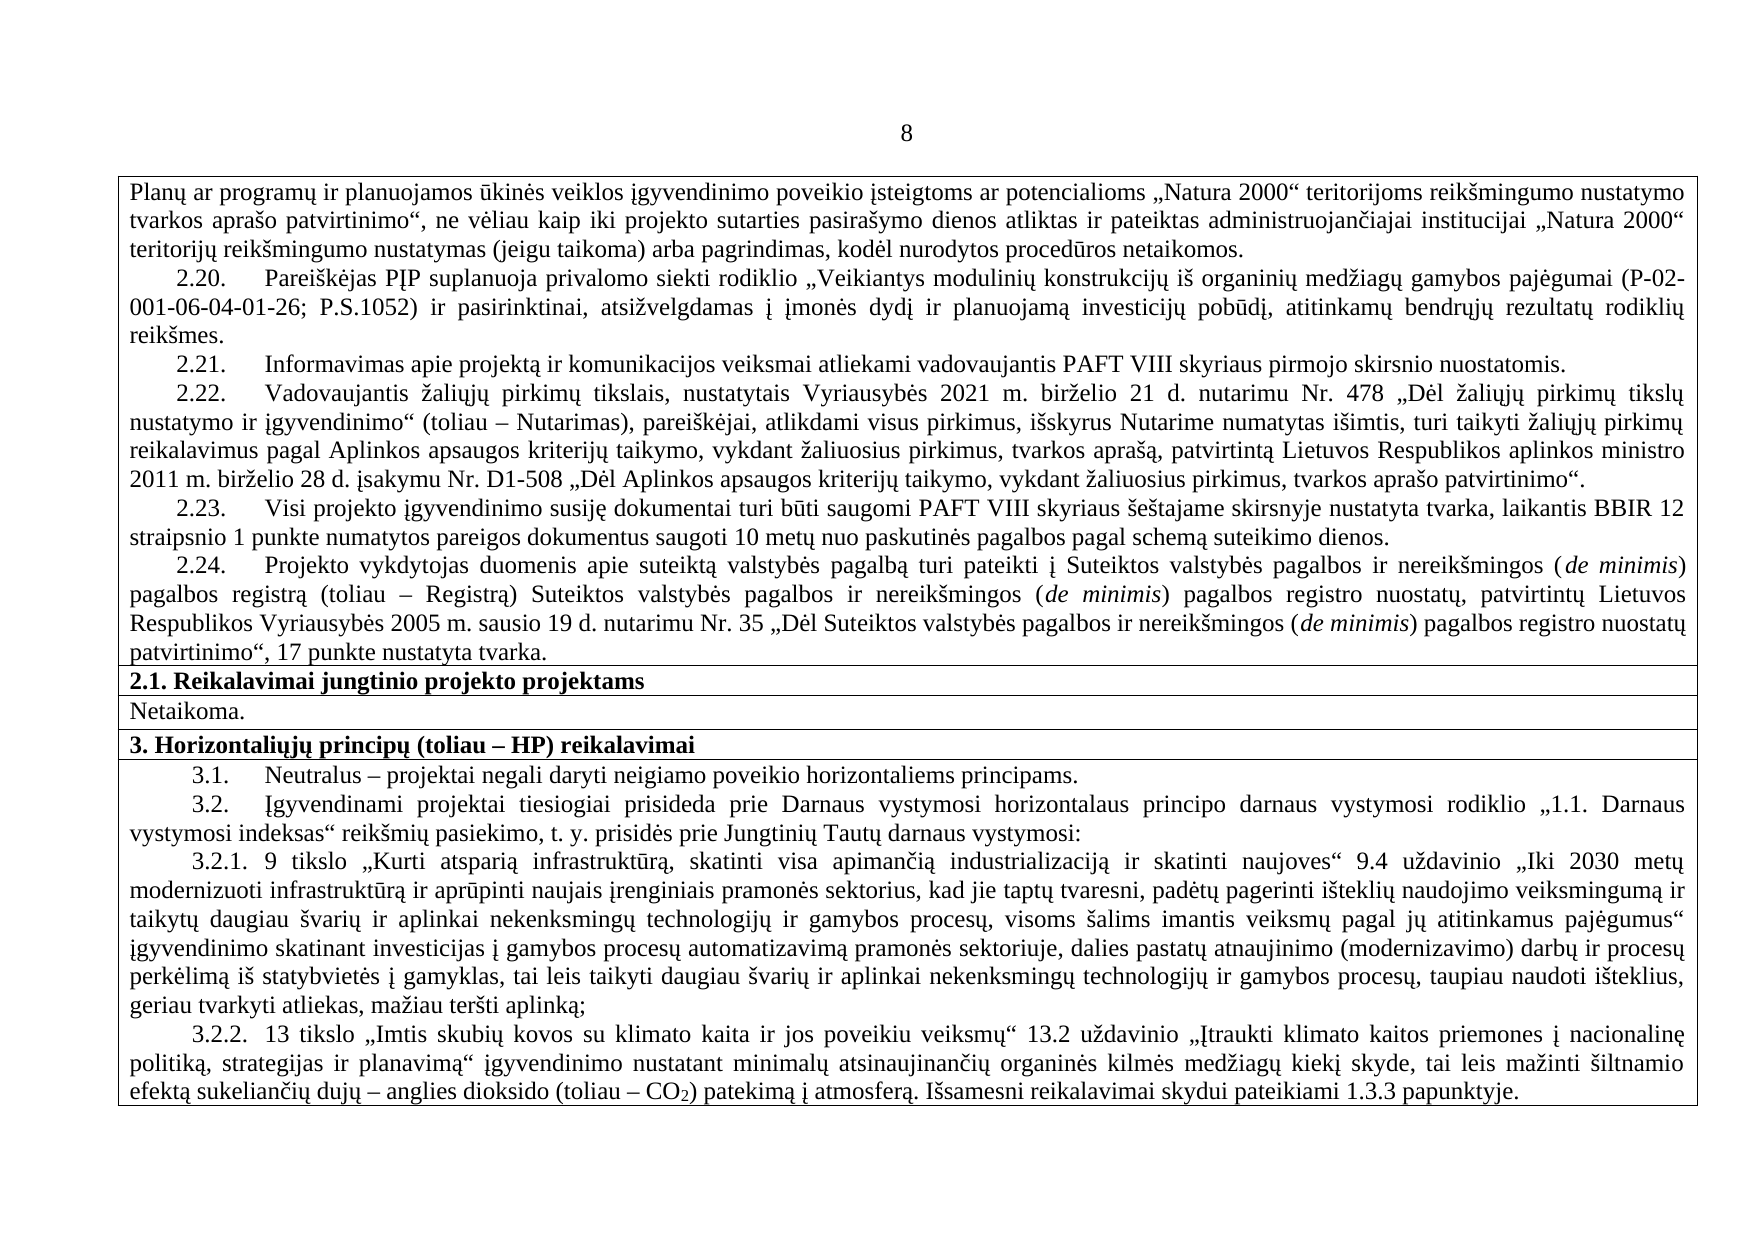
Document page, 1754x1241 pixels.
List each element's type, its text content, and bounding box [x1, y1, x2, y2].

table_cell 3.1. Neutralus – projektai negali daryti neigiamo poveikio horizontaliems principams. 3.2. Įgyvendinami projektai tiesiogiai prisideda prie Darnaus vystymosi horizontalaus principo darnaus vystymosi rodiklio „1.1. Darnaus vystymosi indeksas“ reikšmių pasiekimo, t. y. prisidės prie Jungtinių Tautų darnaus vystymosi: 3.2.1. 9 tikslo „Kurti atsparią infrastruktūrą, skatinti visa apimančią industrializaciją ir skatinti naujoves“ 9.4 uždavinio „Iki 2030 metų modernizuoti infrastruktūrą ir aprūpinti naujais įrenginiais pramonės sektorius, kad jie taptų tvaresni, padėtų pagerinti išteklių naudojimo veiksmingumą ir taikytų daugiau švarių ir aplinkai nekenksmingų technologijų ir gamybos procesų, visoms šalims imantis veiksmų pagal jų atitinkamus pajėgumus“ įgyvendinimo skatinant investicijas į gamybos procesų automatizavimą pramonės sektoriuje, dalies pastatų atnaujinimo (modernizavimo) darbų ir procesų perkėlimą iš statybvietės į gamyklas, tai leis taikyti daugiau švarių ir aplinkai nekenksmingų technologijų ir gamybos procesų, taupiau naudoti išteklius, geriau tvarkyti atliekas, mažiau teršti aplinką; 3.2.2. 13 tikslo „Imtis skubių kovos su klimato kaita ir jos poveikiu veiksmų“ 13.2 uždavinio „Įtraukti klimato kaitos priemones į nacionalinę politiką, strategijas ir planavimą“ įgyvendinimo nustatant minimalų atsinaujinančių organinės kilmės medžiagų kiekį skyde, tai leis mažinti šiltnamio efektą sukeliančių dujų – anglies dioksido (toliau – CO2) patekimą į atmosferą. Išsamesni reikalavimai skydui pateikiami 1.3.3 papunktyje. [119, 760, 1697, 1105]
table_cell Netaikoma. [119, 696, 1697, 729]
table_cell Planų ar programų ir planuojamos ūkinės veiklos įgyvendinimo poveikio įsteigtoms ar potencialioms „Natura 2000“ teritorijoms reikšmingumo nustatymo tvarkos aprašo patvirtinimo“, ne vėliau kaip iki projekto sutarties pasirašymo dienos atliktas ir pateiktas administruojančiajai institucijai „Natura 2000“ teritorijų reikšmingumo nustatymas (jeigu taikoma) arba pagrindimas, kodėl nurodytos procedūros netaikomos. 2.20. Pareiškėjas PĮP suplanuoja privalomo siekti rodiklio „Veikiantys modulinių konstrukcijų iš organinių medžiagų gamybos pajėgumai (P-02-001-06-04-01-26; P.S.1052) ir pasirinktinai, atsižvelgdamas į įmonės dydį ir planuojamą investicijų pobūdį, atitinkamų bendrųjų rezultatų rodiklių reikšmes. 2.21. Informavimas apie projektą ir komunikacijos veiksmai atliekami vadovaujantis PAFT VIII skyriaus pirmojo skirsnio nuostatomis. 2.22. Vadovaujantis žaliųjų pirkimų tikslais, nustatytais Vyriausybės 2021 m. birželio 21 d. nutarimu Nr. 478 „Dėl žaliųjų pirkimų tikslų nustatymo ir įgyvendinimo“ (toliau – Nutarimas), pareiškėjai, atlikdami visus pirkimus, išskyrus Nutarime numatytas išimtis, turi taikyti žaliųjų pirkimų reikalavimus pagal Aplinkos apsaugos kriterijų taikymo, vykdant žaliuosius pirkimus, tvarkos aprašą, patvirtintą Lietuvos Respublikos aplinkos ministro 2011 m. birželio 28 d. įsakymu Nr. D1-508 „Dėl Aplinkos apsaugos kriterijų taikymo, vykdant žaliuosius pirkimus, tvarkos aprašo patvirtinimo“. 2.23. Visi projekto įgyvendinimo susiję dokumentai turi būti saugomi PAFT VIII skyriaus šeštajame skirsnyje nustatyta tvarka, laikantis BBIR 12 straipsnio 1 punkte numatytos pareigos dokumentus saugoti 10 metų nuo paskutinės pagalbos pagal schemą suteikimo dienos. 2.24. Projekto vykdytojas duomenis apie suteiktą valstybės pagalbą turi pateikti į Suteiktos valstybės pagalbos ir nereikšmingos (de minimis) pagalbos registrą (toliau – Registrą) Suteiktos valstybės pagalbos ir nereikšmingos (de minimis) pagalbos registro nuostatų, patvirtintų Lietuvos Respublikos Vyriausybės 2005 m. sausio 19 d. nutarimu Nr. 35 „Dėl Suteiktos valstybės pagalbos ir nereikšmingos (de minimis) pagalbos registro nuostatų patvirtinimo“, 17 punkte nustatyta tvarka. [119, 177, 1697, 665]
table_cell 3. Horizontaliųjų principų (toliau – HP) reikalavimai [119, 730, 1697, 759]
table_cell 2.1. Reikalavimai jungtinio projekto projektams [119, 666, 1697, 695]
